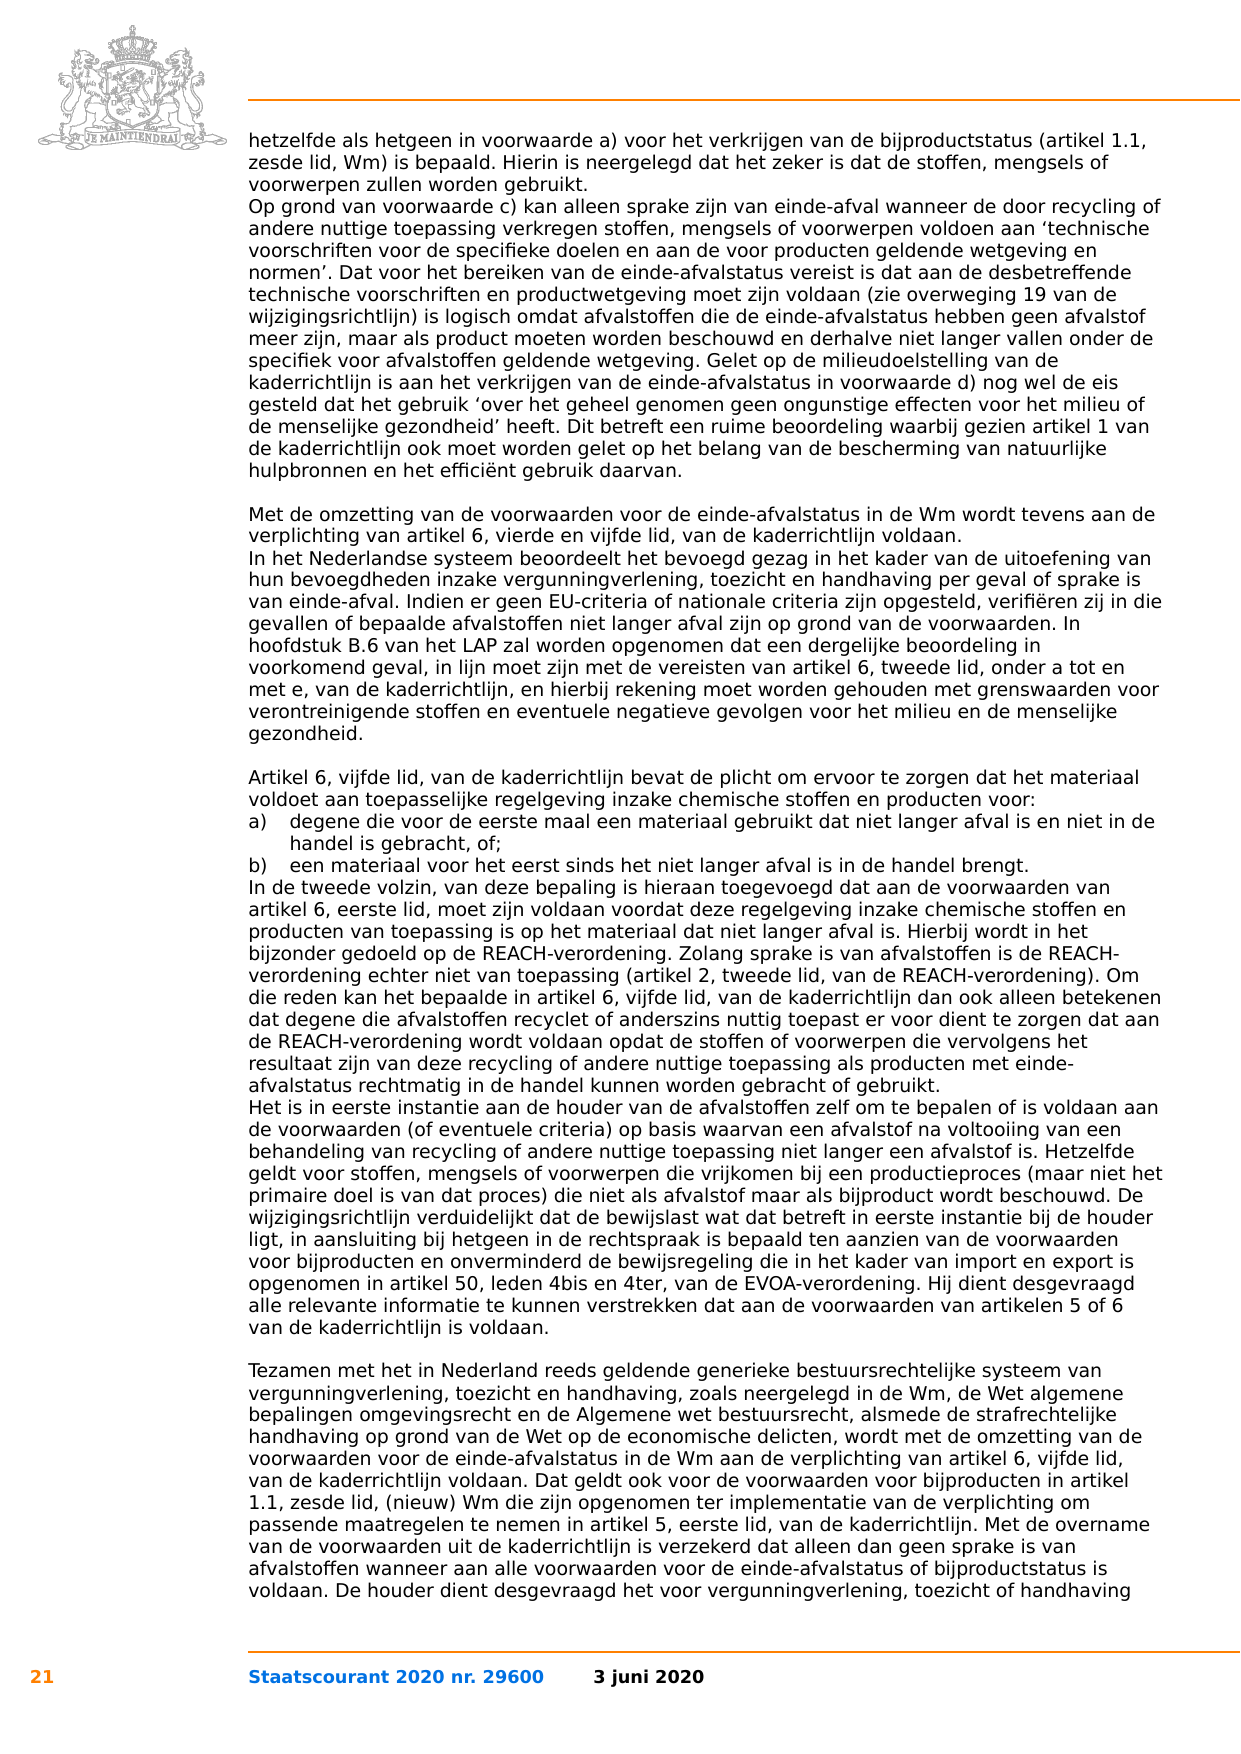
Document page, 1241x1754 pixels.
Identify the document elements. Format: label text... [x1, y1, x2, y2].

text Op grond van voorwaarde c) kan alleen sprake zijn van einde-afval wanneer de door recycling of andere nuttige toepassing verkregen stoffen, mengsels of voorwerpen voldoen aan ‘technische voorschriften voor de specifieke doelen en aan de voor producten geldende wetgeving en normen’. Dat voor het bereiken van de einde-afvalstatus vereist is dat aan de desbetreffende technische voorschriften en productwetgeving moet zijn voldaan (zie overweging 19 van de wijzigingsrichtlijn) is logisch omdat afvalstoffen die de einde-afvalstatus hebben geen afvalstof meer zijn, maar als product moeten worden beschouwd en derhalve niet langer vallen onder de specifiek voor afvalstoffen geldende wetgeving. Gelet op de milieudoelstelling van de kaderrichtlijn is aan het verkrijgen van de einde-afvalstatus in voorwaarde d) nog wel de eis gesteld dat het gebruik ‘over het geheel genomen geen ongunstige effecten voor het milieu of de menselijke gezondheid’ heeft. Dit betreft een ruime beoordeling waarbij gezien artikel 1 van de kaderrichtlijn ook moet worden gelet op het belang van de bescherming van natuurlijke hulpbronnen en het efficiënt gebruik daarvan. [248, 196, 1163, 482]
text hetzelfde als hetgeen in voorwaarde a) voor het verkrijgen van de bijproductstatus (artikel 1.1, zesde lid, Wm) is bepaald. Hierin is neergelegd dat het zeker is dat de stoffen, mengsels of voorwerpen zullen worden gebruikt. [248, 130, 1163, 196]
text Artikel 6, vijfde lid, van de kaderrichtlijn bevat de plicht om ervoor te zorgen dat het materiaal voldoet aan toepasselijke regelgeving inzake chemische stoffen en producten voor: [248, 767, 1163, 811]
text Tezamen met het in Nederland reeds geldende generieke bestuursrechtelijke systeem van vergunningverlening, toezicht en handhaving, zoals neergelegd in de Wm, de Wet algemene bepalingen omgevingsrecht en de Algemene wet bestuursrecht, alsmede de strafrechtelijke handhaving op grond van de Wet op de economische delicten, wordt met de omzetting van de voorwaarden voor de einde-afvalstatus in de Wm aan de verplichting van artikel 6, vijfde lid, van de kaderrichtlijn voldaan. Dat geldt ook voor de voorwaarden voor bijproducten in artikel 1.1, zesde lid, (nieuw) Wm die zijn opgenomen ter implementatie van de verplichting om passende maatregelen te nemen in artikel 5, eerste lid, van de kaderrichtlijn. Met de overname van de voorwaarden uit de kaderrichtlijn is verzekerd dat alleen dan geen sprake is van afvalstoffen wanneer aan alle voorwaarden voor de einde-afvalstatus of bijproductstatus is voldaan. De houder dient desgevraagd het voor vergunningverlening, toezicht of handhaving [248, 1360, 1163, 1602]
text In het Nederlandse systeem beoordeelt het bevoegd gezag in het kader van de uitoefening van hun bevoegdheden inzake vergunningverlening, toezicht en handhaving per geval of sprake is van einde-afval. Indien er geen EU-criteria of nationale criteria zijn opgesteld, verifiëren zij in die gevallen of bepaalde afvalstoffen niet langer afval zijn op grond van de voorwaarden. In hoofdstuk B.6 van het LAP zal worden opgenomen dat een dergelijke beoordeling in voorkomend geval, in lijn moet zijn met de vereisten van artikel 6, tweede lid, onder a tot en met e, van de kaderrichtlijn, en hierbij rekening moet worden gehouden met grenswaarden voor verontreinigende stoffen en eventuele negatieve gevolgen voor het milieu en de menselijke gezondheid. [248, 547, 1163, 745]
text In de tweede volzin, van deze bepaling is hieraan toegevoegd dat aan de voorwaarden van artikel 6, eerste lid, moet zijn voldaan voordat deze regelgeving inzake chemische stoffen en producten van toepassing is op het materiaal dat niet langer afval is. Hierbij wordt in het bijzonder gedoeld op de REACH-verordening. Zolang sprake is van afvalstoffen is de REACH-verordening echter niet van toepassing (artikel 2, tweede lid, van de REACH-verordening). Om die reden kan het bepaalde in artikel 6, vijfde lid, van de kaderrichtlijn dan ook alleen betekenen dat degene die afvalstoffen recyclet of anderszins nuttig toepast er voor dient te zorgen dat aan de REACH-verordening wordt voldaan opdat de stoffen of voorwerpen die vervolgens het resultaat zijn van deze recycling of andere nuttige toepassing als producten met einde-afvalstatus rechtmatig in de handel kunnen worden gebracht of gebruikt. [248, 877, 1163, 1097]
text Met de omzetting van de voorwaarden voor de einde-afvalstatus in de Wm wordt tevens aan de verplichting van artikel 6, vierde en vijfde lid, van de kaderrichtlijn voldaan. [248, 503, 1163, 547]
text Het is in eerste instantie aan de houder van de afvalstoffen zelf om te bepalen of is voldaan aan de voorwaarden (of eventuele criteria) op basis waarvan een afvalstof na voltooiing van een behandeling van recycling of andere nuttige toepassing niet langer een afvalstof is. Hetzelfde geldt voor stoffen, mengsels of voorwerpen die vrijkomen bij een productieproces (maar niet het primaire doel is van dat proces) die niet als afvalstof maar als bijproduct wordt beschouwd. De wijzigingsrichtlijn verduidelijkt dat de bewijslast wat dat betreft in eerste instantie bij de houder ligt, in aansluiting bij hetgeen in de rechtspraak is bepaald ten aanzien van de voorwaarden voor bijproducten en onverminderd de bewijsregeling die in het kader van import en export is opgenomen in artikel 50, leden 4bis en 4ter, van de EVOA-verordening. Hij dient desgevraagd alle relevante informatie te kunnen verstrekken dat aan de voorwaarden van artikelen 5 of 6 van de kaderrichtlijn is voldaan. [248, 1097, 1163, 1338]
picture [38, 25, 227, 150]
text b) een materiaal voor het eerst sinds het niet langer afval is in de handel brengt. [248, 855, 1163, 877]
text a) degene die voor de eerste maal een materiaal gebruikt dat niet langer afval is en niet in de handel is gebracht, of; [248, 811, 1163, 855]
